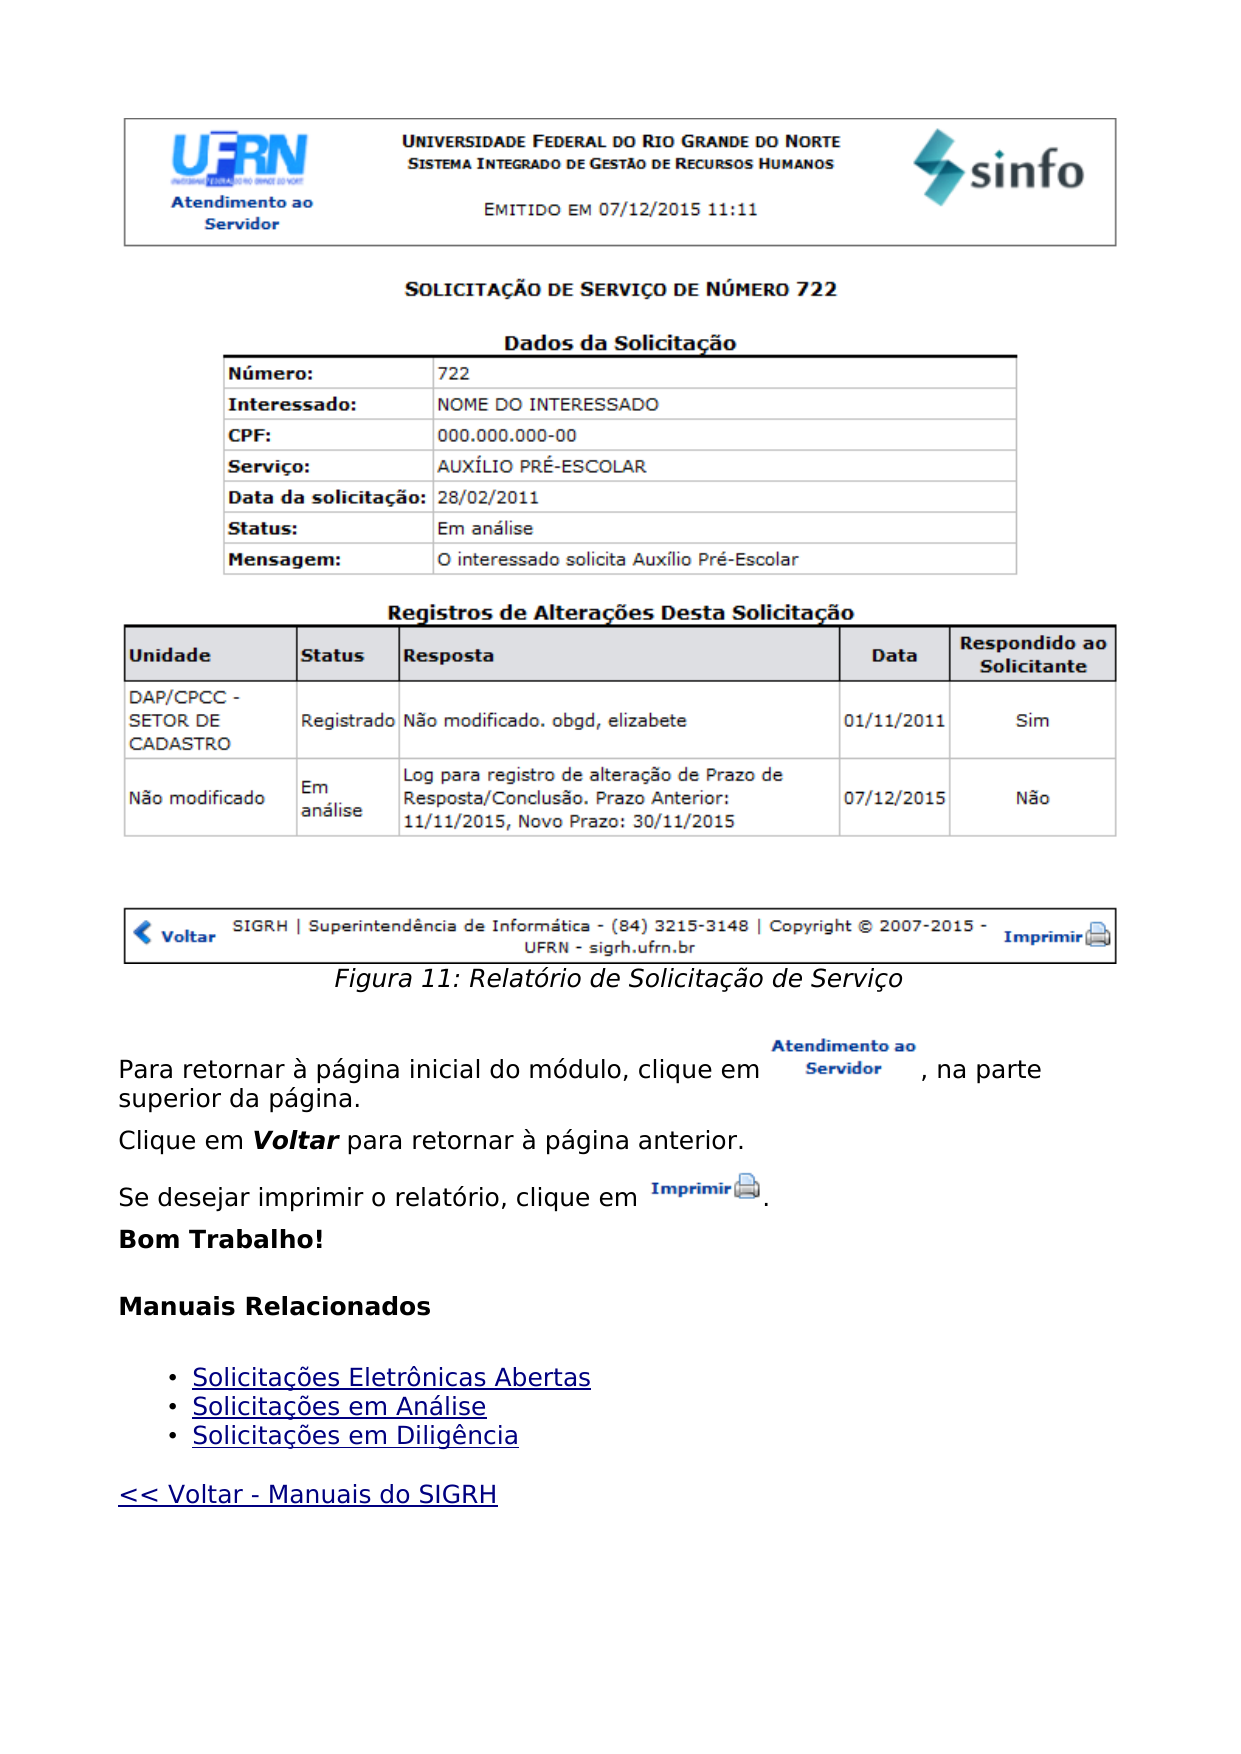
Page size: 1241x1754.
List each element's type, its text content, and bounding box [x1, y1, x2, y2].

text Figura 11: Relatório de Solicitação de Serviço [118, 964, 1122, 993]
picture [118, 118, 1123, 964]
text Para retornar à página inicial do módulo, clique em , na parte superior da página. [118, 1035, 1122, 1114]
text Clique em Voltar para retornar à página anterior. [118, 1126, 1122, 1155]
list Solicitações Eletrônicas Abertas [177, 1363, 1122, 1392]
picture [646, 1167, 763, 1207]
list Solicitações em Diligência [177, 1421, 1122, 1451]
text Se desejar imprimir o relatório, clique em . [118, 1168, 1122, 1213]
list Solicitações em Análise [177, 1392, 1122, 1421]
text << Voltar - Manuais do SIGRH [118, 1480, 1122, 1509]
subtitle Manuais Relacionados [118, 1292, 1122, 1321]
picture [768, 1034, 920, 1079]
text Bom Trabalho! [118, 1225, 1122, 1254]
